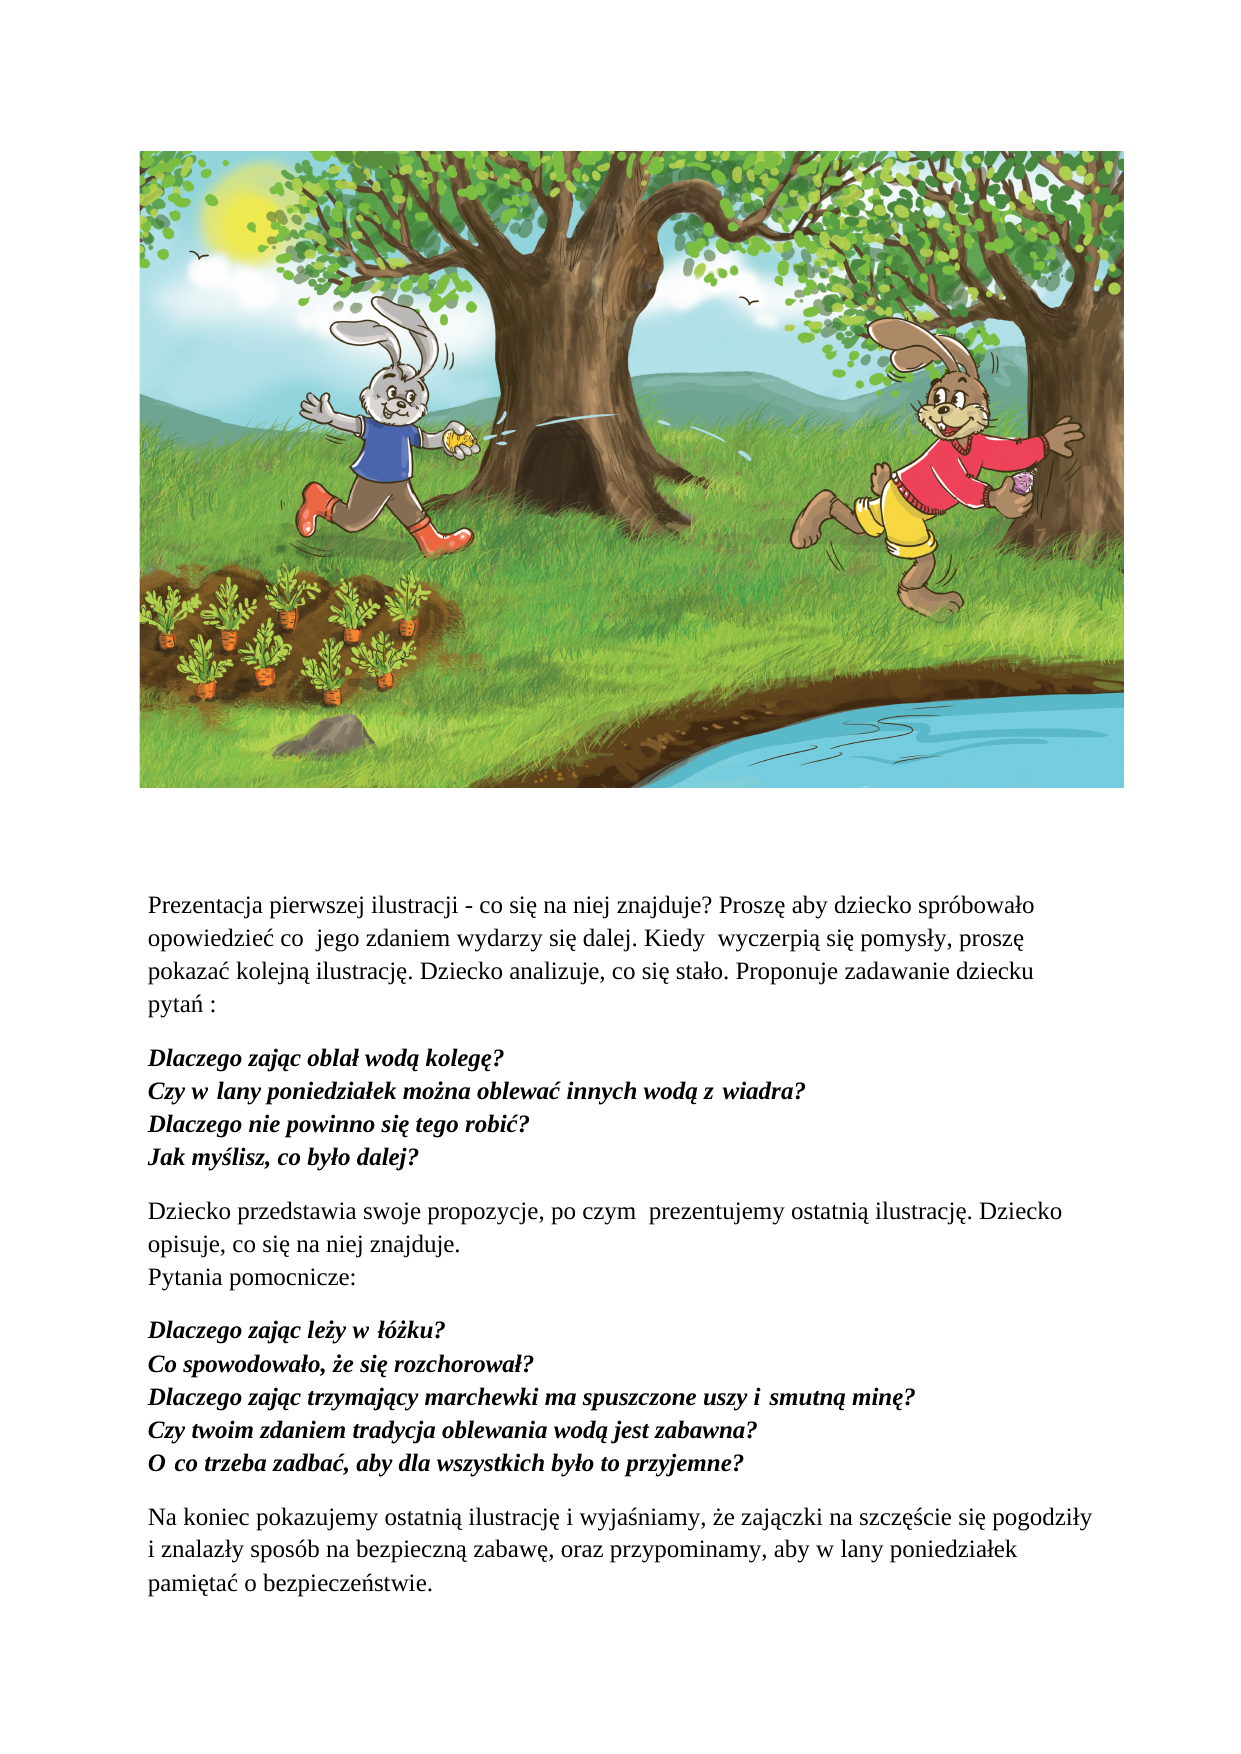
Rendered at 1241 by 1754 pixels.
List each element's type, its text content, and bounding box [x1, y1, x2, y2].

text Dlaczego zając oblał wodą kolegę? Czy w lany poniedziałek można oblewać innych wodą z wiadra? Dlaczego nie powinno się tego robić? Jak myślisz, co było dalej? [148, 1043, 1093, 1171]
text Na koniec pokazujemy ostatnią ilustrację i wyjaśniamy, że zajączki na szczęście się pogodziły i znalazły sposób na bezpieczną zabawę, oraz przypominamy, aby w lany poniedziałek pamiętać o bezpieczeństwie. [148, 1502, 1093, 1596]
text Dziecko przedstawia swoje propozycje, po czym prezentujemy ostatnią ilustrację. Dziecko opisuje, co się na niej znajduje. Pytania pomocnicze: [148, 1196, 1093, 1291]
text Dlaczego zając leży w łóżku? Co spowodowało, że się rozchorował? Dlaczego zając trzymający marchewki ma spuszczone uszy i smutną minę? Czy twoim zdaniem tradycja oblewania wodą jest zabawna? O co trzeba zadbać, aby dla wszystkich było to przyjemne? [148, 1316, 1093, 1476]
text Prezentacja pierwszej ilustracji - co się na niej znajduje? Proszę aby dziecko spróbowało opowiedzieć co jego zdaniem wydarzy się dalej. Kiedy wyczerpią się pomysły, proszę pokazać kolejną ilustrację. Dziecko analizuje, co się stało. Proponuje zadawanie dziecku pytań : [148, 890, 1093, 1018]
